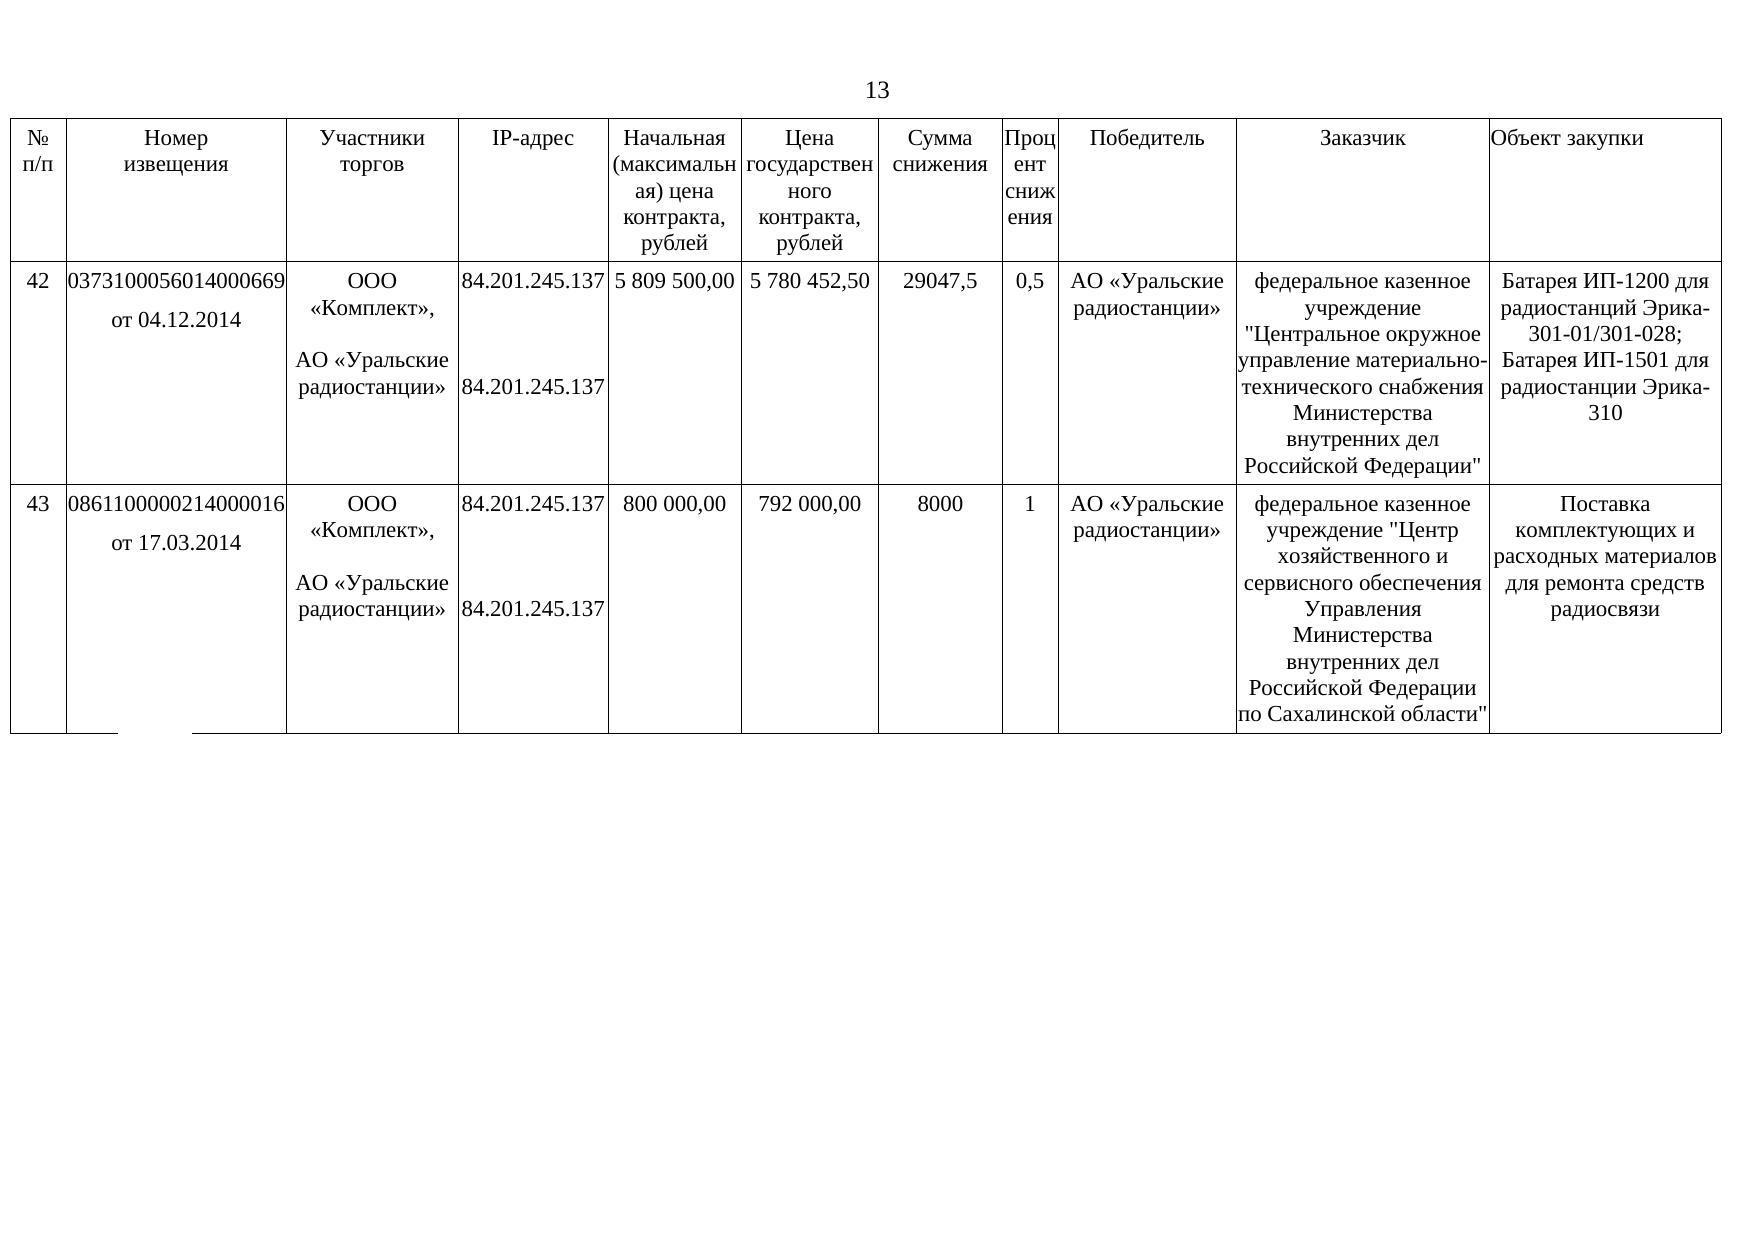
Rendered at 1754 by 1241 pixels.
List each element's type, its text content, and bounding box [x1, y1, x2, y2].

table_cell Поставка комплектующих и расходных материалов для ремонта средств радиосвязи [1490, 485, 1721, 733]
table_header Номер извещения [67, 119, 286, 261]
table_cell ООО «Комплект», АО «Уральские радиостанции» [287, 262, 458, 484]
table_cell 1 [1003, 485, 1058, 733]
table_header Заказчик [1237, 119, 1489, 261]
table_header Объект закупки [1490, 119, 1721, 261]
table_header Победитель [1059, 119, 1236, 261]
table_cell 43 [11, 485, 66, 733]
table_header Начальная (максимальная) цена контракта, рублей [609, 119, 741, 261]
table_header IP-адрес [459, 119, 608, 261]
table_cell 5 809 500,00 [609, 262, 741, 484]
table_cell 0861100000214000016 от 17.03.2014 [67, 485, 286, 733]
table_cell 8000 [879, 485, 1002, 733]
table_cell 42 [11, 262, 66, 484]
table_cell 0373100056014000669 от 04.12.2014 [67, 262, 286, 484]
table_cell 84.201.245.137 84.201.245.137 [459, 485, 608, 733]
table_cell Батарея ИП-1200 для радиостанций Эрика-301-01/301-028; Батарея ИП-1501 для радиостанции Эрика-310 [1490, 262, 1721, 484]
table_cell 29047,5 [879, 262, 1002, 484]
table_cell 84.201.245.137 84.201.245.137 [459, 262, 608, 484]
table_cell АО «Уральские радиостанции» [1059, 262, 1236, 484]
table_cell федеральное казенное учреждение "Центр хозяйственного и сервисного обеспечения Управления Министерства внутренних дел Российской Федерации по Сахалинской области" [1237, 485, 1489, 733]
table_header № п/п [11, 119, 66, 261]
table_cell АО «Уральские радиостанции» [1059, 485, 1236, 733]
table_header Цена государственного контракта, рублей [742, 119, 878, 261]
table_cell 5 780 452,50 [742, 262, 878, 484]
table_cell 792 000,00 [742, 485, 878, 733]
table_cell федеральное казенное учреждение "Центральное окружное управление материально-технического снабжения Министерства внутренних дел Российской Федерации" [1237, 262, 1489, 484]
table_cell 0,5 [1003, 262, 1058, 484]
table_header Участники торгов [287, 119, 458, 261]
table_header Сумма снижения [879, 119, 1002, 261]
table_cell 800 000,00 [609, 485, 741, 733]
table_header Процент снижения [1003, 119, 1058, 261]
table_cell ООО «Комплект», АО «Уральские радиостанции» [287, 485, 458, 733]
